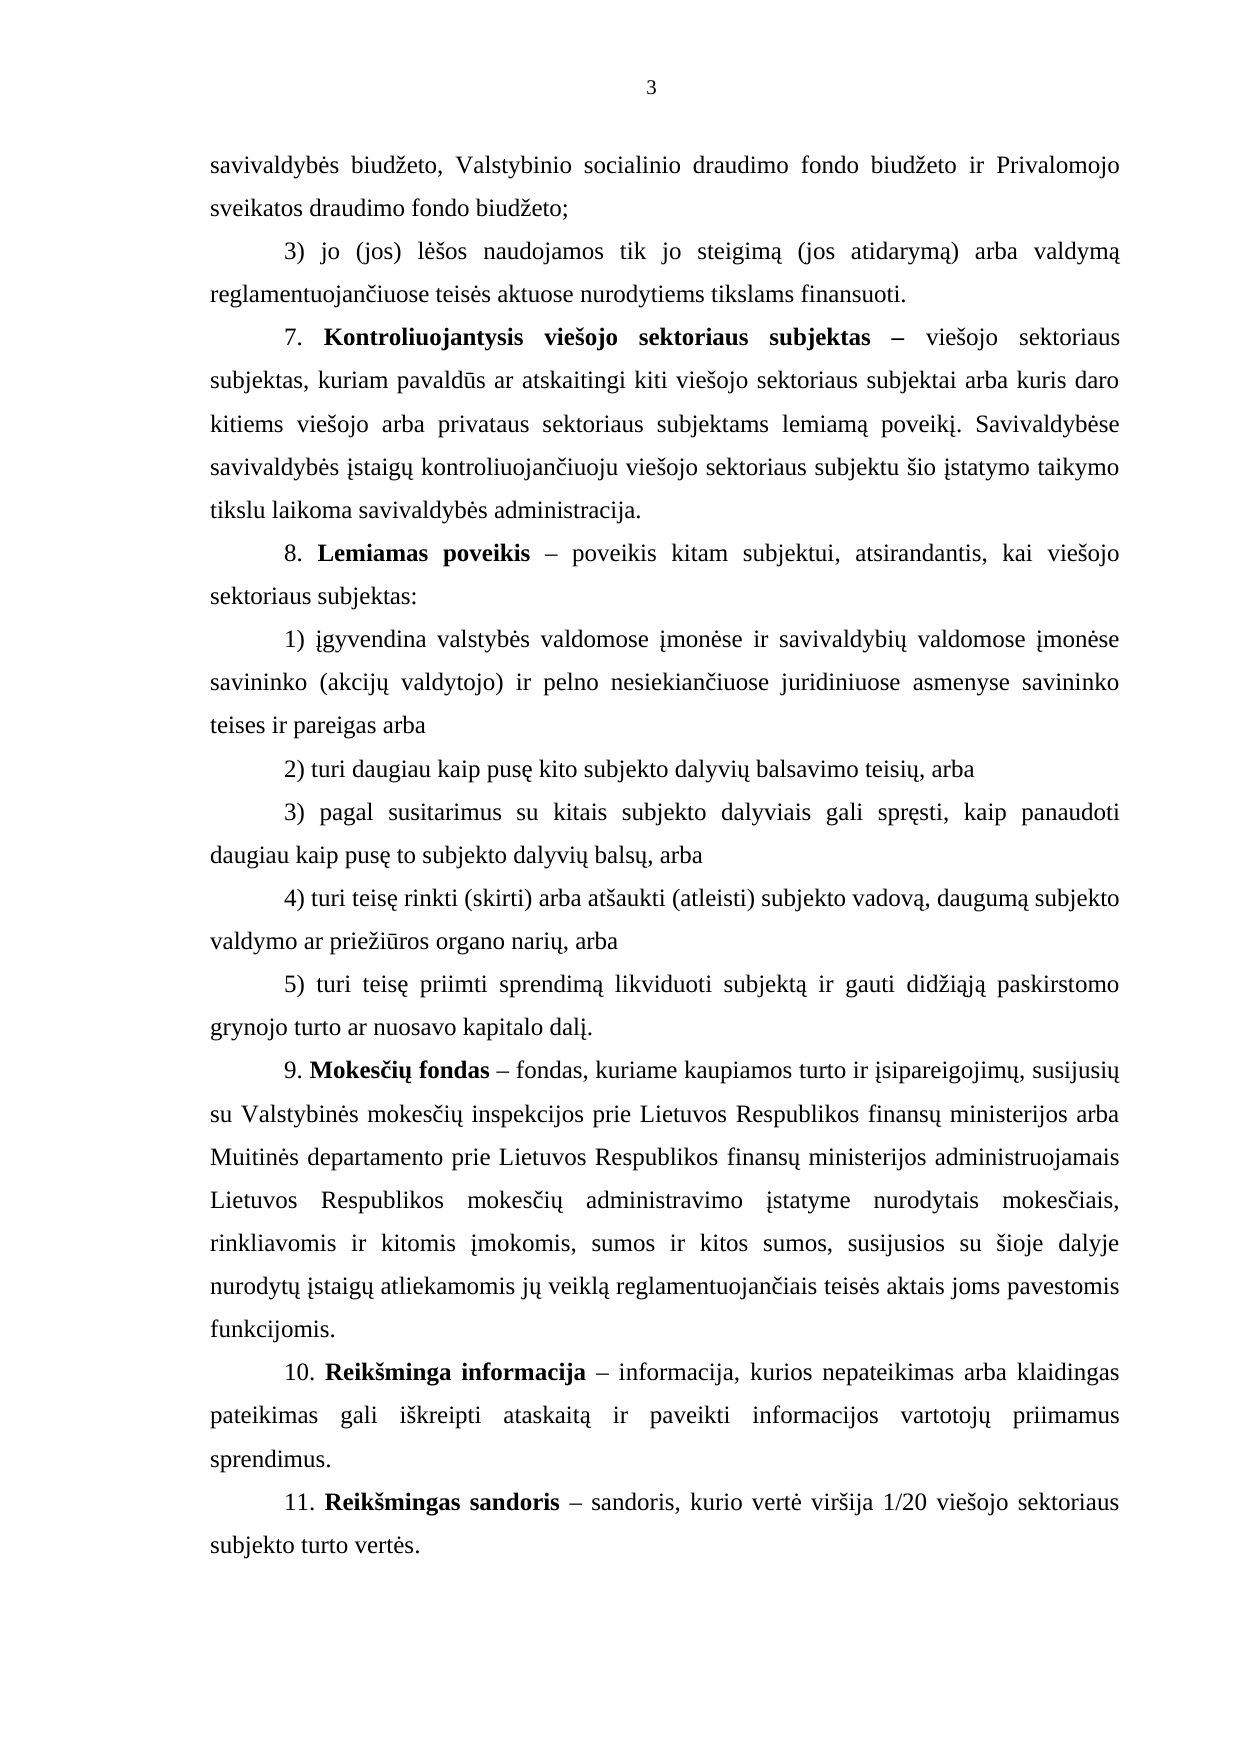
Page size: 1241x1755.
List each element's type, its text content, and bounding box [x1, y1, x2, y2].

text 5) turi teisę priimti sprendimą likviduoti subjektą ir gauti didžiąją paskirstomo grynojo turto ar nuosavo kapitalo dalį. [210, 969, 1120, 1041]
text 10. Reikšminga informacija – informacija, kurios nepateikimas arba klaidingas pateikimas gali iškreipti ataskaitą ir paveikti informacijos vartotojų priimamus sprendimus. [210, 1357, 1120, 1472]
text 9. Mokesčių fondas – fondas, kuriame kaupiamos turto ir įsipareigojimų, susijusių su Valstybinės mokesčių inspekcijos prie Lietuvos Respublikos finansų ministerijos arba Muitinės departamento prie Lietuvos Respublikos finansų ministerijos administruojamais Lietuvos Respublikos mokesčių administravimo įstatyme nurodytais mokesčiais, rinkliavomis ir kitomis įmokomis, sumos ir kitos sumos, susijusios su šioje dalyje nurodytų įstaigų atliekamomis jų veiklą reglamentuojančiais teisės aktais joms pavestomis funkcijomis. [210, 1056, 1120, 1343]
text savivaldybės biudžeto, Valstybinio socialinio draudimo fondo biudžeto ir Privalomojo sveikatos draudimo fondo biudžeto; [210, 150, 1120, 222]
text 2) turi daugiau kaip pusę kito subjekto dalyvių balsavimo teisių, arba [210, 754, 1120, 782]
text 7. Kontroliuojantysis viešojo sektoriaus subjektas – viešojo sektoriaus subjektas, kuriam pavaldūs ar atskaitingi kiti viešojo sektoriaus subjektai arba kuris daro kitiems viešojo arba privataus sektoriaus subjektams lemiamą poveikį. Savivaldybėse savivaldybės įstaigų kontroliuojančiuoju viešojo sektoriaus subjektu šio įstatymo taikymo tikslu laikoma savivaldybės administracija. [210, 322, 1120, 524]
text 4) turi teisę rinkti (skirti) arba atšaukti (atleisti) subjekto vadovą, daugumą subjekto valdymo ar priežiūros organo narių, arba [210, 883, 1120, 955]
text 1) įgyvendina valstybės valdomose įmonėse ir savivaldybių valdomose įmonėse savininko (akcijų valdytojo) ir pelno nesiekiančiuose juridiniuose asmenyse savininko teises ir pareigas arba [210, 624, 1120, 739]
text 3) jo (jos) lėšos naudojamos tik jo steigimą (jos atidarymą) arba valdymą reglamentuojančiuose teisės aktuose nurodytiems tikslams finansuoti. [210, 236, 1120, 308]
text 3) pagal susitarimus su kitais subjekto dalyviais gali spręsti, kaip panaudoti daugiau kaip pusę to subjekto dalyvių balsų, arba [210, 797, 1120, 869]
text 11. Reikšmingas sandoris – sandoris, kurio vertė viršija 1/20 viešojo sektoriaus subjekto turto vertės. [210, 1487, 1120, 1559]
text 8. Lemiamas poveikis – poveikis kitam subjektui, atsirandantis, kai viešojo sektoriaus subjektas: [210, 538, 1120, 610]
